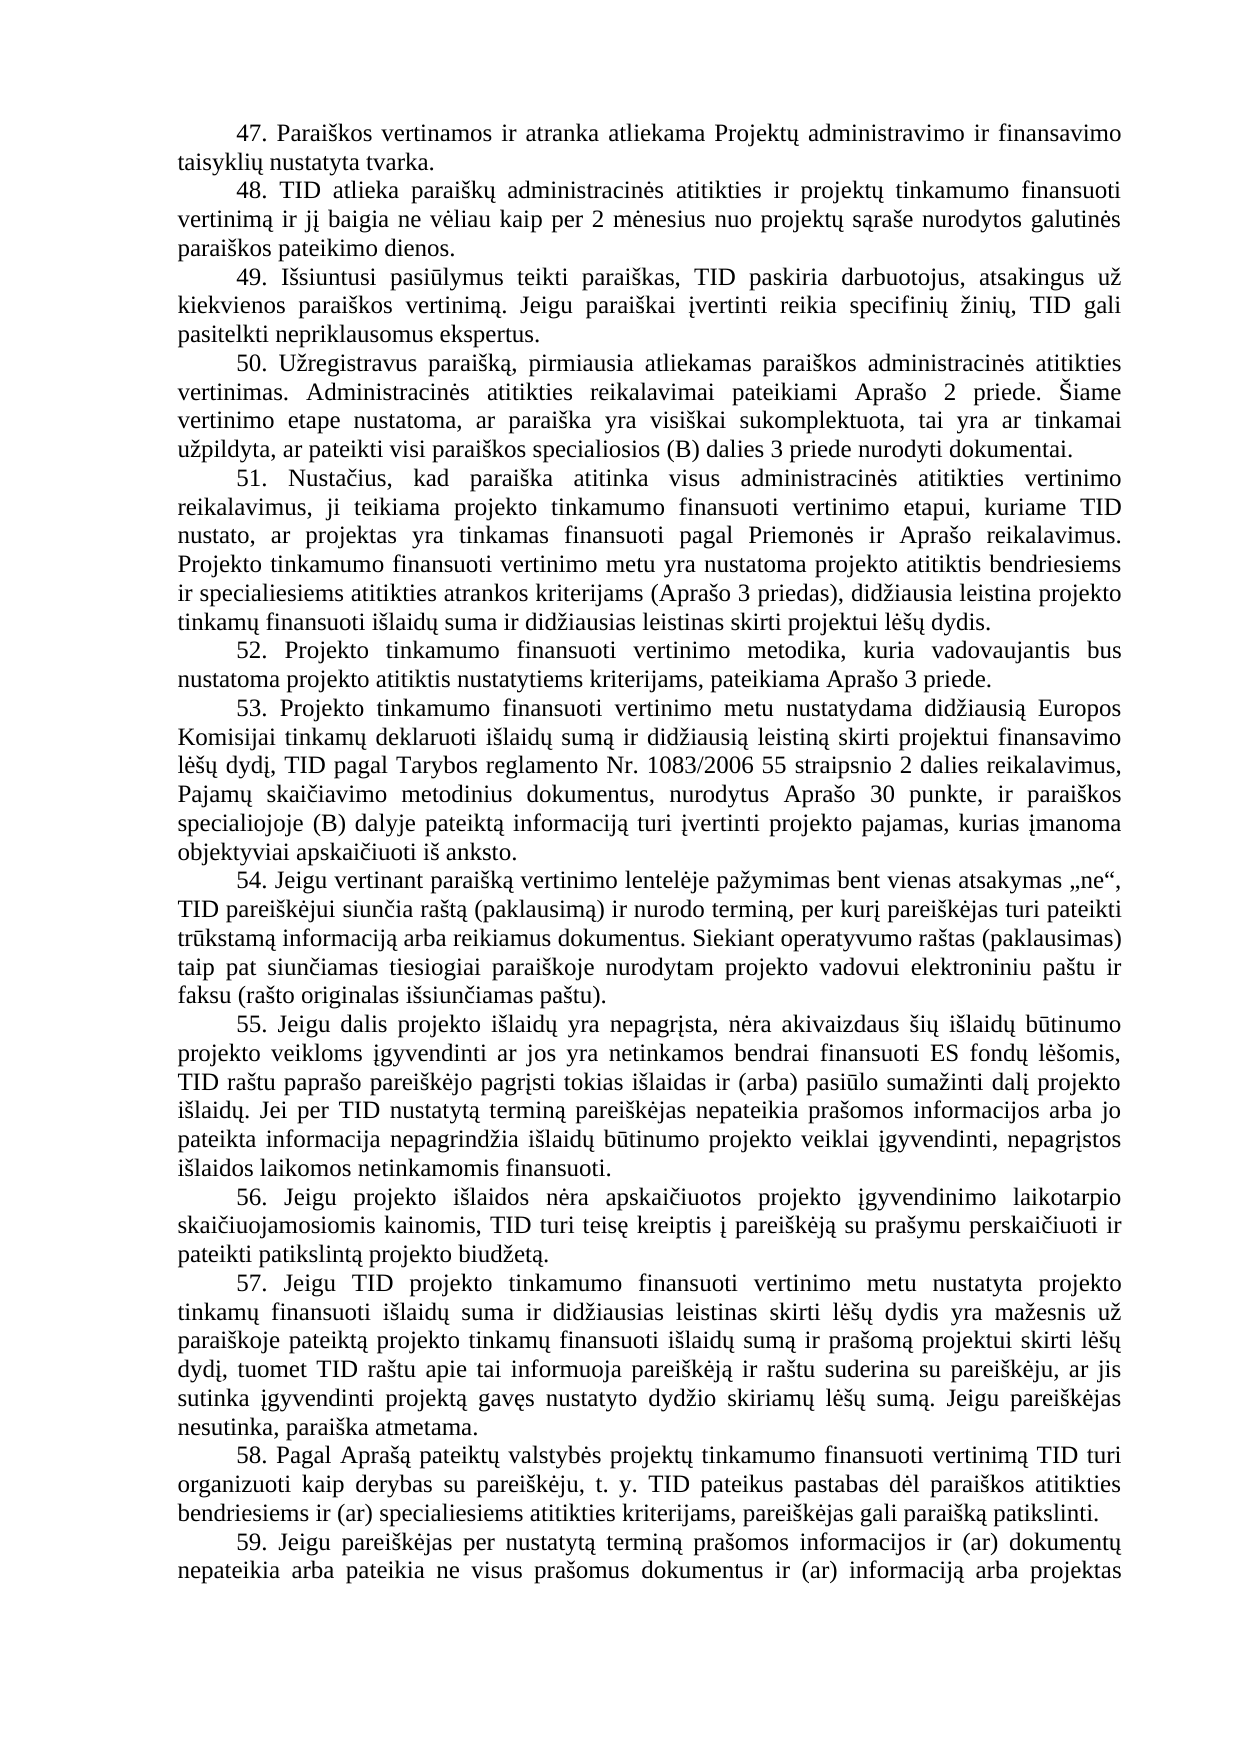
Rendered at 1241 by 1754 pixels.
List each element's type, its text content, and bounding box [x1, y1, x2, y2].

text 57. Jeigu TID projekto tinkamumo finansuoti vertinimo metu nustatyta projekto tinkamų finansuoti išlaidų suma ir didžiausias leistinas skirti lėšų dydis yra mažesnis už paraiškoje pateiktą projekto tinkamų finansuoti išlaidų sumą ir prašomą projektui skirti lėšų dydį, tuomet TID raštu apie tai informuoja pareiškėją ir raštu suderina su pareiškėju, ar jis sutinka įgyvendinti projektą gavęs nustatyto dydžio skiriamų lėšų sumą. Jeigu pareiškėjas nesutinka, paraiška atmetama. [177, 1268, 1122, 1441]
text 52. Projekto tinkamumo finansuoti vertinimo metodika, kuria vadovaujantis bus nustatoma projekto atitiktis nustatytiems kriterijams, pateikiama Aprašo 3 priede. [177, 636, 1122, 693]
text 47. Paraiškos vertinamos ir atranka atliekama Projektų administravimo ir finansavimo taisyklių nustatyta tvarka. [177, 118, 1122, 176]
text 48. TID atlieka paraiškų administracinės atitikties ir projektų tinkamumo finansuoti vertinimą ir jį baigia ne vėliau kaip per 2 mėnesius nuo projektų sąraše nurodytos galutinės paraiškos pateikimo dienos. [177, 176, 1122, 262]
text 53. Projekto tinkamumo finansuoti vertinimo metu nustatydama didžiausią Europos Komisijai tinkamų deklaruoti išlaidų sumą ir didžiausią leistiną skirti projektui finansavimo lėšų dydį, TID pagal Tarybos reglamento Nr. 1083/2006 55 straipsnio 2 dalies reikalavimus, Pajamų skaičiavimo metodinius dokumentus, nurodytus Aprašo 30 punkte, ir paraiškos specialiojoje (B) dalyje pateiktą informaciją turi įvertinti projekto pajamas, kurias įmanoma objektyviai apskaičiuoti iš anksto. [177, 693, 1122, 866]
text 55. Jeigu dalis projekto išlaidų yra nepagrįsta, nėra akivaizdaus šių išlaidų būtinumo projekto veikloms įgyvendinti ar jos yra netinkamos bendrai finansuoti ES fondų lėšomis, TID raštu paprašo pareiškėjo pagrįsti tokias išlaidas ir (arba) pasiūlo sumažinti dalį projekto išlaidų. Jei per TID nustatytą terminą pareiškėjas nepateikia prašomos informacijos arba jo pateikta informacija nepagrindžia išlaidų būtinumo projekto veiklai įgyvendinti, nepagrįstos išlaidos laikomos netinkamomis finansuoti. [177, 1009, 1122, 1182]
text 56. Jeigu projekto išlaidos nėra apskaičiuotos projekto įgyvendinimo laikotarpio skaičiuojamosiomis kainomis, TID turi teisę kreiptis į pareiškėją su prašymu perskaičiuoti ir pateikti patikslintą projekto biudžetą. [177, 1182, 1122, 1268]
text 59. Jeigu pareiškėjas per nustatytą terminą prašomos informacijos ir (ar) dokumentų nepateikia arba pateikia ne visus prašomus dokumentus ir (ar) informaciją arba projektas [177, 1527, 1122, 1584]
text 54. Jeigu vertinant paraišką vertinimo lentelėje pažymimas bent vienas atsakymas „ne“, TID pareiškėjui siunčia raštą (paklausimą) ir nurodo terminą, per kurį pareiškėjas turi pateikti trūkstamą informaciją arba reikiamus dokumentus. Siekiant operatyvumo raštas (paklausimas) taip pat siunčiamas tiesiogiai paraiškoje nurodytam projekto vadovui elektroniniu paštu ir faksu (rašto originalas išsiunčiamas paštu). [177, 866, 1122, 1009]
text 58. Pagal Aprašą pateiktų valstybės projektų tinkamumo finansuoti vertinimą TID turi organizuoti kaip derybas su pareiškėju, t. y. TID pateikus pastabas dėl paraiškos atitikties bendriesiems ir (ar) specialiesiems atitikties kriterijams, pareiškėjas gali paraišką patikslinti. [177, 1441, 1122, 1527]
text 51. Nustačius, kad paraiška atitinka visus administracinės atitikties vertinimo reikalavimus, ji teikiama projekto tinkamumo finansuoti vertinimo etapui, kuriame TID nustato, ar projektas yra tinkamas finansuoti pagal Priemonės ir Aprašo reikalavimus. Projekto tinkamumo finansuoti vertinimo metu yra nustatoma projekto atitiktis bendriesiems ir specialiesiems atitikties atrankos kriterijams (Aprašo 3 priedas), didžiausia leistina projekto tinkamų finansuoti išlaidų suma ir didžiausias leistinas skirti projektui lėšų dydis. [177, 463, 1122, 636]
text 49. Išsiuntusi pasiūlymus teikti paraiškas, TID paskiria darbuotojus, atsakingus už kiekvienos paraiškos vertinimą. Jeigu paraiškai įvertinti reikia specifinių žinių, TID gali pasitelkti nepriklausomus ekspertus. [177, 262, 1122, 348]
text 50. Užregistravus paraišką, pirmiausia atliekamas paraiškos administracinės atitikties vertinimas. Administracinės atitikties reikalavimai pateikiami Aprašo 2 priede. Šiame vertinimo etape nustatoma, ar paraiška yra visiškai sukomplektuota, tai yra ar tinkamai užpildyta, ar pateikti visi paraiškos specialiosios (B) dalies 3 priede nurodyti dokumentai. [177, 348, 1122, 463]
